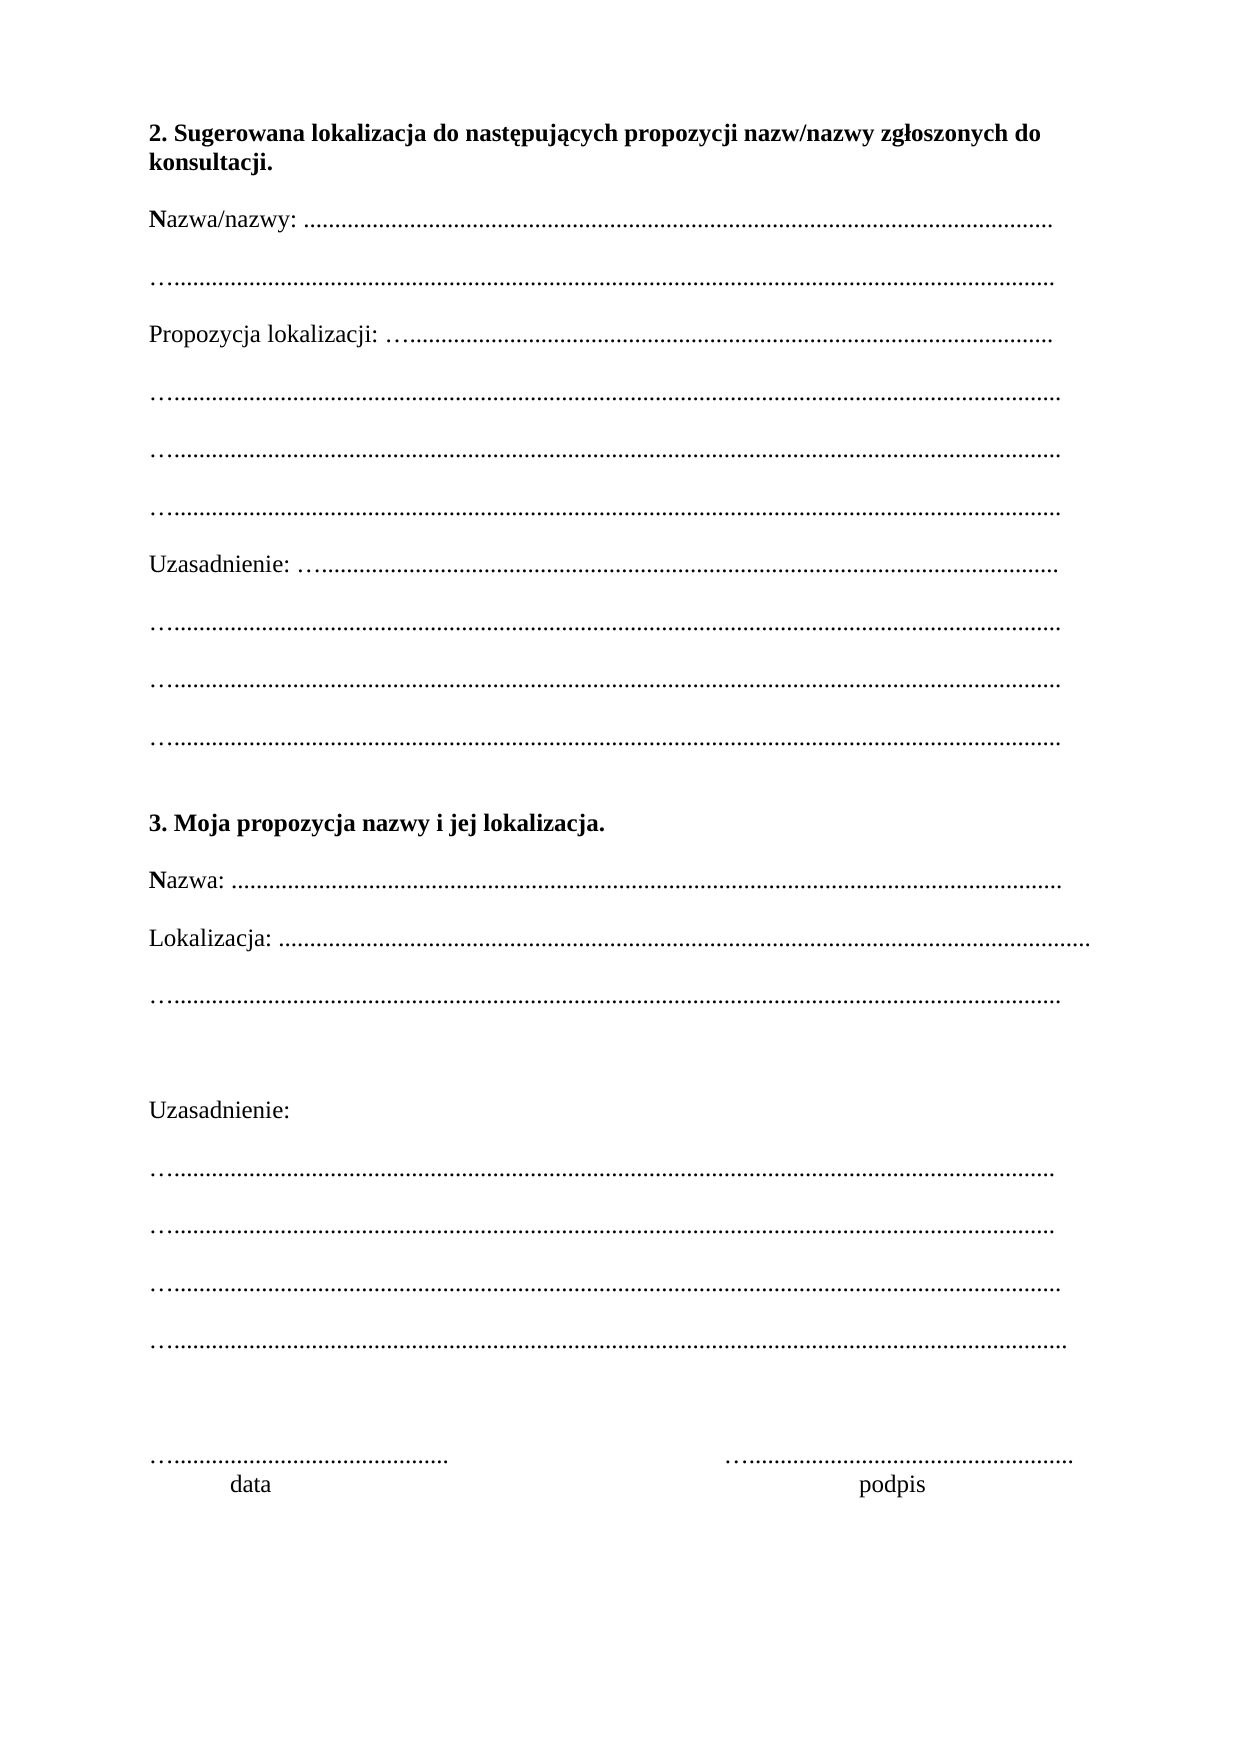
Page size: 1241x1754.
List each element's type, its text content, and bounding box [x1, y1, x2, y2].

text ….............................................................................................................................................. [148, 1268, 1122, 1297]
text Uzasadnienie: [148, 1096, 1122, 1124]
text Propozycja lokalizacji: …....................................................................................................... [148, 319, 1122, 348]
text 3. Moja propozycja nazwy i jej lokalizacja. [148, 808, 1122, 837]
text ….............................................................................................................................................. [148, 377, 1122, 406]
text 2. Sugerowana lokalizacja do następujących propozycji nazw/nazwy zgłoszonych do [148, 118, 1122, 147]
text …............................................ ….................................................... [148, 1441, 1122, 1469]
text ….............................................................................................................................................. [148, 664, 1122, 693]
text ….............................................................................................................................................. [148, 492, 1122, 521]
text Uzasadnienie: …...................................................................................................................... [148, 549, 1122, 578]
text …............................................................................................................................................... [148, 1326, 1122, 1354]
text …............................................................................................................................................. [148, 1153, 1122, 1182]
text ….............................................................................................................................................. [148, 434, 1122, 463]
text ….............................................................................................................................................. [148, 981, 1122, 1009]
text Lokalizacja: .................................................................................................................................. [148, 923, 1122, 952]
text Nazwa: ..................................................................................................................................... [148, 866, 1122, 894]
text ….............................................................................................................................................. [148, 607, 1122, 636]
text data podpis [148, 1469, 1122, 1498]
text …............................................................................................................................................. [148, 1211, 1122, 1239]
text ….............................................................................................................................................. [148, 722, 1122, 751]
text konsultacji. [148, 147, 1122, 176]
text Nazwa/nazwy: ........................................................................................................................ [148, 204, 1122, 233]
text …............................................................................................................................................. [148, 262, 1122, 291]
